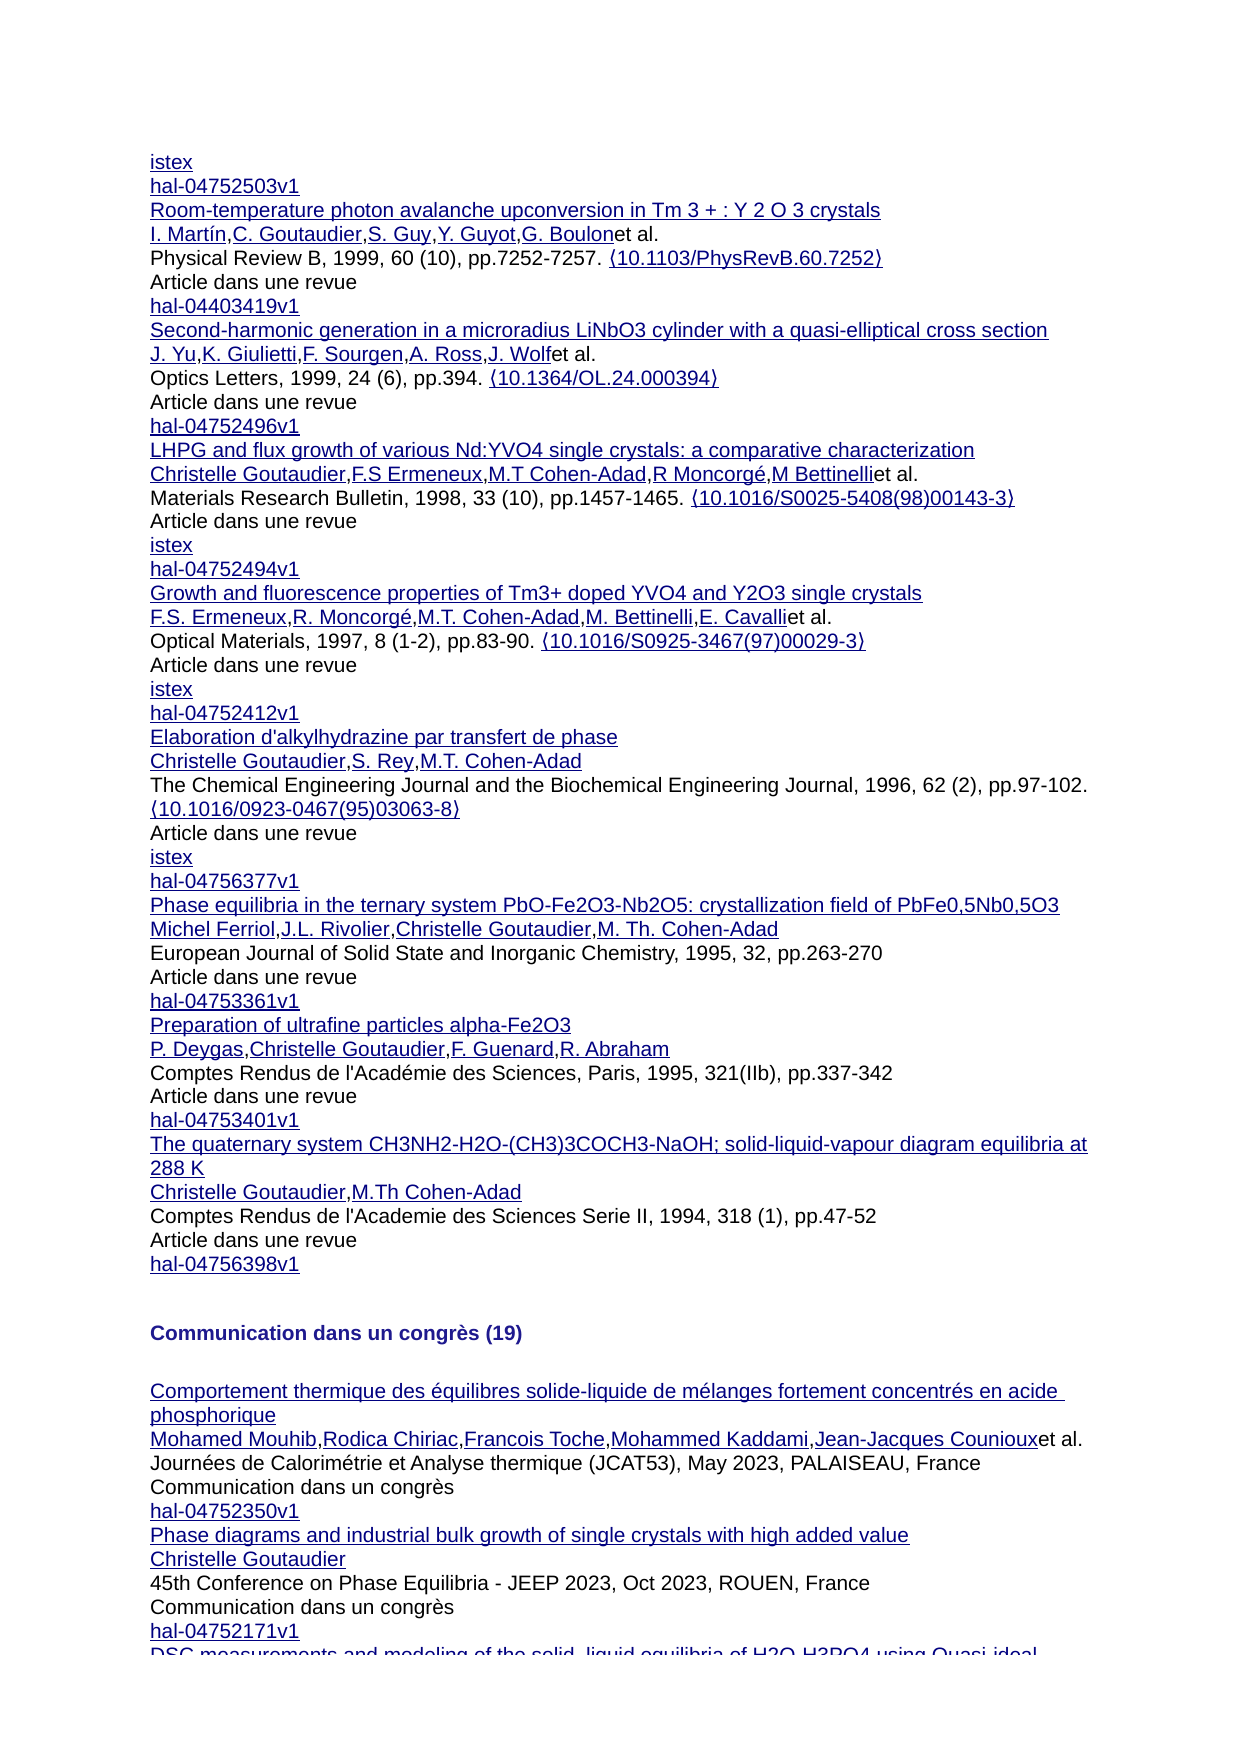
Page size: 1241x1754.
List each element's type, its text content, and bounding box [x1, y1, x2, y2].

table_cell Room-temperature photon avalanche upconversion in Tm 3 + : Y 2 O 3 crystals I. Martín,C. Goutaudier,S. Guy,Y. Guyot,G. Boulonet al. Physical Review B, 1999, 60 (10), pp.7252-7257. ⟨10.1103/PhysRevB.60.7252⟩ Article dans une revue hal-04403419v1 [150, 198, 1090, 318]
table_cell Second-harmonic generation in a microradius LiNbO3 cylinder with a quasi-elliptical cross section J. Yu,K. Giulietti,F. Sourgen,A. Ross,J. Wolfet al. Optics Letters, 1999, 24 (6), pp.394. ⟨10.1364/OL.24.000394⟩ Article dans une revue hal-04752496v1 [150, 318, 1090, 437]
table_cell istex hal-04752503v1 [150, 150, 1090, 198]
table_cell DSC measurements and modeling of the solid–liquid equilibria of H2O-H3PO4 using Quasi-ideal model Mohamed Mouhib,Rodica Chiriac,Francois Toche,Z. Bakher,Mohammed Kaddamiet al. 13th European Symposium on Thermal Analysis and Calorimetry, Sep 2022, PALERME, Italy Communication dans un congrès hal-04752156v1 [150, 1643, 1090, 1655]
table_cell Phase diagrams and industrial bulk growth of single crystals with high added value Christelle Goutaudier 45th Conference on Phase Equilibria - JEEP 2023, Oct 2023, ROUEN, France Communication dans un congrès hal-04752171v1 [150, 1523, 1090, 1643]
table_cell LHPG and flux growth of various Nd:YVO4 single crystals: a comparative characterization Christelle Goutaudier,F.S Ermeneux,M.T Cohen-Adad,R Moncorgé,M Bettinelliet al. Materials Research Bulletin, 1998, 33 (10), pp.1457-1465. ⟨10.1016/S0025-5408(98)00143-3⟩ Article dans une revue istex hal-04752494v1 [150, 438, 1090, 581]
table_cell Elaboration d'alkylhydrazine par transfert de phase Christelle Goutaudier,S. Rey,M.T. Cohen-Adad The Chemical Engineering Journal and the Biochemical Engineering Journal, 1996, 62 (2), pp.97-102. ⟨10.1016/0923-0467(95)03063-8⟩ Article dans une revue istex hal-04756377v1 [150, 725, 1090, 893]
subtitle Communication dans un congrès (19) [150, 1321, 1090, 1345]
table_header Comportement thermique des équilibres solide-liquide de mélanges fortement concentrés en acide phosphorique Mohamed Mouhib,Rodica Chiriac,Francois Toche,Mohammed Kaddami,Jean-Jacques Couniouxet al. Journées de Calorimétrie et Analyse thermique (JCAT53), May 2023, PALAISEAU, France Communication dans un congrès hal-04752350v1 [150, 1379, 1090, 1523]
table_cell The quaternary system CH3NH2-H2O-(CH3)3COCH3-NaOH; solid-liquid-vapour diagram equilibria at 288 K Christelle Goutaudier,M.Th Cohen-Adad Comptes Rendus de l'Academie des Sciences Serie II, 1994, 318 (1), pp.47-52 Article dans une revue hal-04756398v1 [150, 1132, 1090, 1276]
table_cell Growth and fluorescence properties of Tm3+ doped YVO4 and Y2O3 single crystals F.S. Ermeneux,R. Moncorgé,M.T. Cohen-Adad,M. Bettinelli,E. Cavalliet al. Optical Materials, 1997, 8 (1-2), pp.83-90. ⟨10.1016/S0925-3467(97)00029-3⟩ Article dans une revue istex hal-04752412v1 [150, 581, 1090, 725]
table_cell Phase equilibria in the ternary system PbO-Fe2O3-Nb2O5: crystallization field of PbFe0,5Nb0,5O3 Michel Ferriol,J.L. Rivolier,Christelle Goutaudier,M. Th. Cohen-Adad European Journal of Solid State and Inorganic Chemistry, 1995, 32, pp.263-270 Article dans une revue hal-04753361v1 [150, 893, 1090, 1012]
table_cell Preparation of ultrafine particles alpha-Fe2O3 P. Deygas,Christelle Goutaudier,F. Guenard,R. Abraham Comptes Rendus de l'Académie des Sciences, Paris, 1995, 321(IIb), pp.337-342 Article dans une revue hal-04753401v1 [150, 1013, 1090, 1132]
